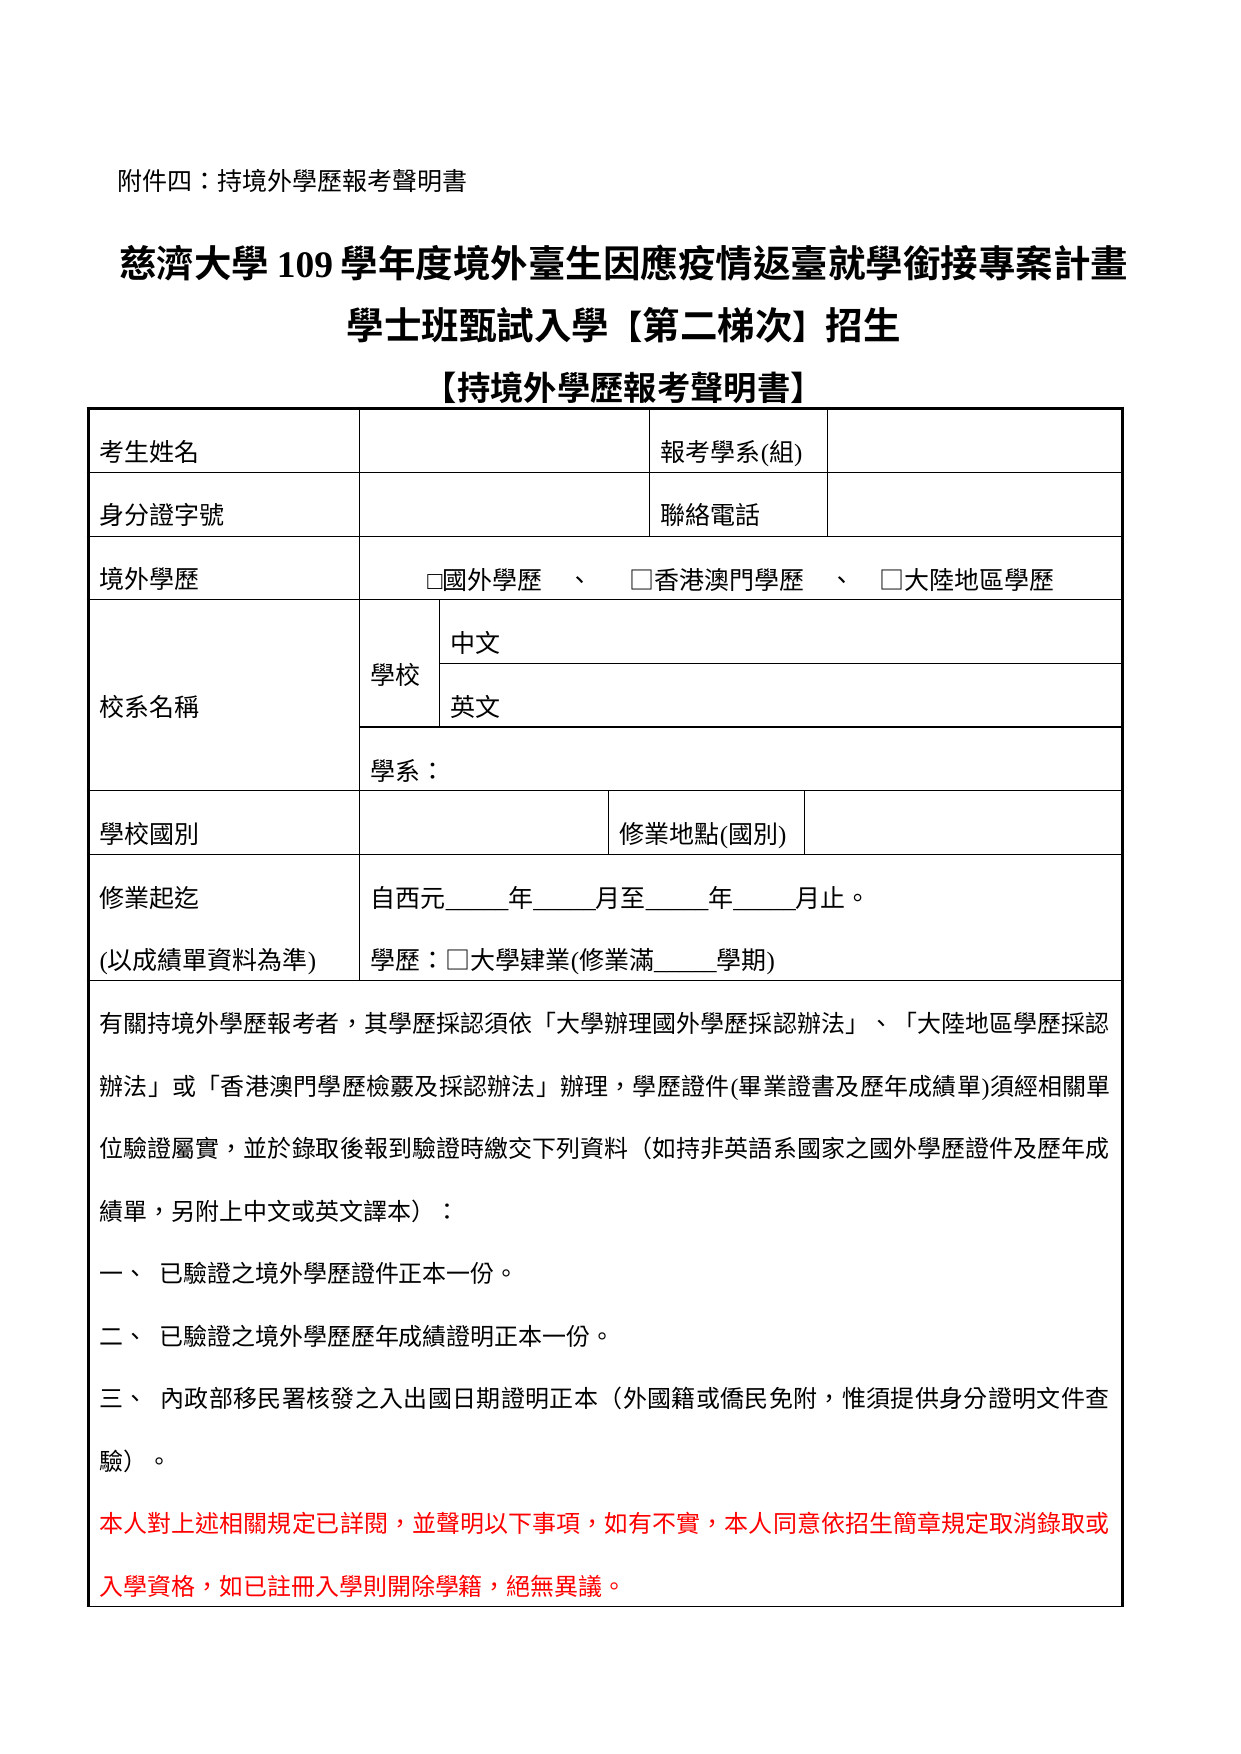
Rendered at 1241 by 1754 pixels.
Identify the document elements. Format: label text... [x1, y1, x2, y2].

text 【持境外學歷報考聲明書】 [106, 344, 1140, 407]
table_header 考生姓名 [90, 410, 359, 472]
table_header [360, 410, 649, 472]
table_cell 學系： [360, 728, 1121, 790]
table_cell 修業地點(國別) [609, 791, 804, 853]
table_cell 有關持境外學歷報考者，其學歷採認須依「大學辦理國外學歷採認辦法」、「大陸地區學歷採認辦法」或「香港澳門學歷檢覈及採認辦法」辦理，學歷證件(畢業證書及歷年成績單)須經相關單位驗證屬實，並於錄取後報到驗證時繳交下列資料（如持非英語系國家之國外學歷證件及歷年成績單，另附上中文或英文譯本）： 一、 已驗證之境外學歷證件正本一份。 二、 已驗證之境外學歷歷年成績證明正本一份。 三、 內政部移民署核發之入出國日期證明正本（外國籍或僑民免附，惟須提供身分證明文件查驗）。 本人對上述相關規定已詳閱，並聲明以下事項，如有不實，本人同意依招生簡章規定取消錄取或入學資格，如已註冊入學則開除學籍，絕無異議。 [90, 981, 1121, 1606]
subtitle 附件四：持境外學歷報考聲明書 [118, 138, 1140, 200]
table_cell [360, 791, 608, 853]
text 慈濟大學109學年度境外臺生因應疫情返臺就學銜接專案計畫學士班甄試入學【第二梯次】招生 [106, 219, 1140, 344]
table_cell [828, 473, 1121, 536]
table_cell 自西元_____年_____月至_____年_____月止。 學歷：□大學肄業(修業滿_____學期) [360, 855, 1121, 979]
table_header 報考學系(組) [650, 410, 827, 472]
table_cell [360, 473, 649, 536]
table_cell 身分證字號 [90, 473, 359, 536]
table_cell 境外學歷 [90, 537, 359, 599]
table_cell □國外學歷 、 □香港澳門學歷 、 □大陸地區學歷 [360, 537, 1121, 599]
table_cell 學校國別 [90, 791, 359, 853]
table_cell [805, 791, 1121, 853]
table_header [828, 410, 1121, 472]
table_cell 中文 [440, 600, 1121, 663]
table_cell 校系名稱 [90, 600, 359, 790]
table_cell 聯絡電話 [650, 473, 827, 536]
table_cell 修業起迄 (以成績單資料為準) [90, 855, 359, 979]
table_cell 英文 [440, 664, 1121, 726]
table_cell 學校 [360, 600, 439, 726]
